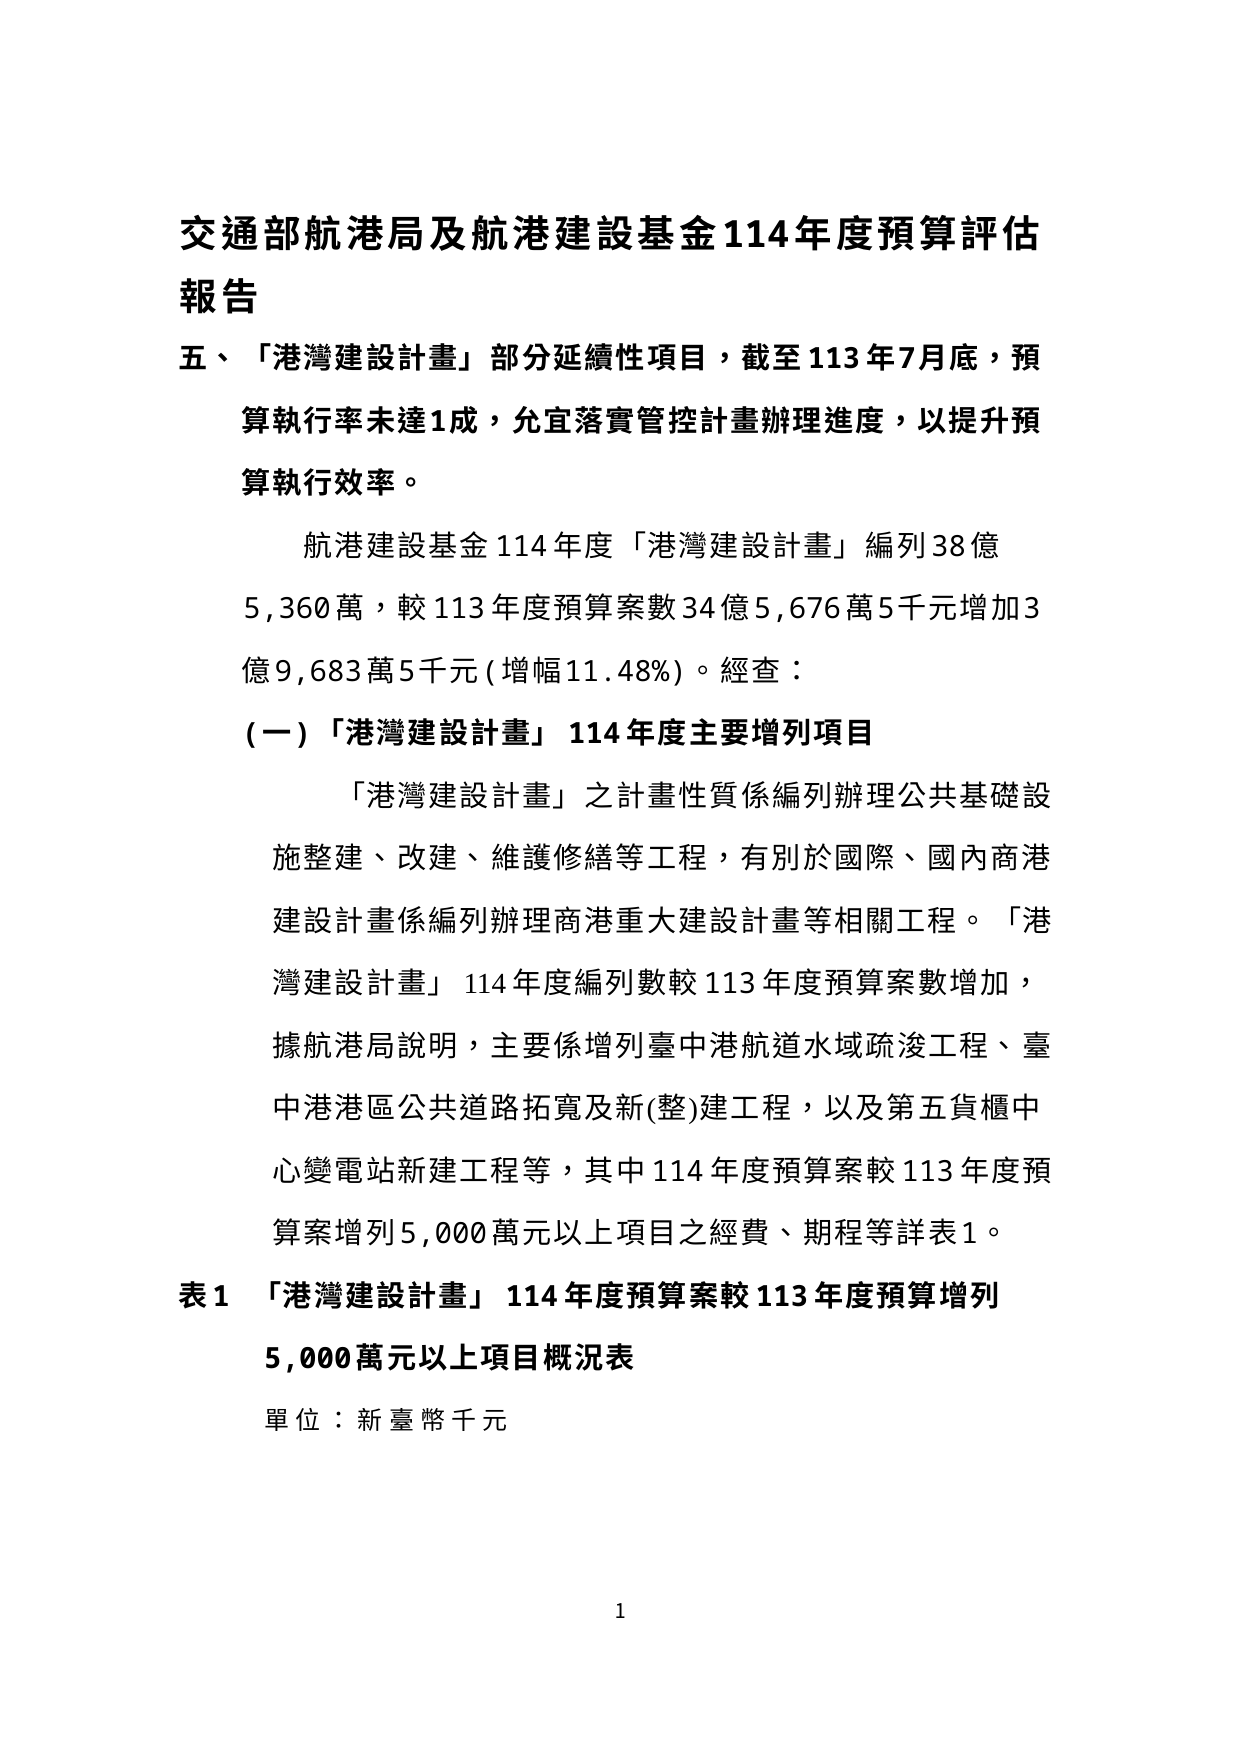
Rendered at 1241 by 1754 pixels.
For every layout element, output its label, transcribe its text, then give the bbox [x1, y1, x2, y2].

text 表1 「港灣建設計畫」114年度預算案較113年度預算增列5,000萬元以上項目概況表 單位：新臺幣千元 [175, 1252, 1061, 1439]
text 航港建設基金114年度「港灣建設計畫」編列38億5,360萬，較113年度預算案數34億5,676萬5千元增加3億9,683萬5千元(增幅11.48%)。經查： [236, 502, 1063, 689]
text 「港灣建設計畫」之計畫性質係編列辦理公共基礎設施整建、改建、維護修繕等工程，有別於國際、國內商港建設計畫係編列辦理商港重大建設計畫等相關工程。「港灣建設計畫」114年度編列數較113年度預算案數增加，據航港局說明，主要係增列臺中港航道水域疏浚工程、臺中港港區公共道路拓寬及新(整)建工程，以及第五貨櫃中心變電站新建工程等，其中114年度預算案較113年度預算案增列5,000萬元以上項目之經費、期程等詳表1。 [266, 752, 1063, 1252]
text 五、「港灣建設計畫」部分延續性項目，截至113年7月底，預算執行率未達1成，允宜落實管控計畫辦理進度，以提升預算執行效率。 [177, 314, 1063, 502]
text (一)「港灣建設計畫」114年度主要增列項目 [236, 689, 1063, 752]
text 交通部航港局及航港建設基金114年度預算評估報告 [177, 189, 1063, 314]
